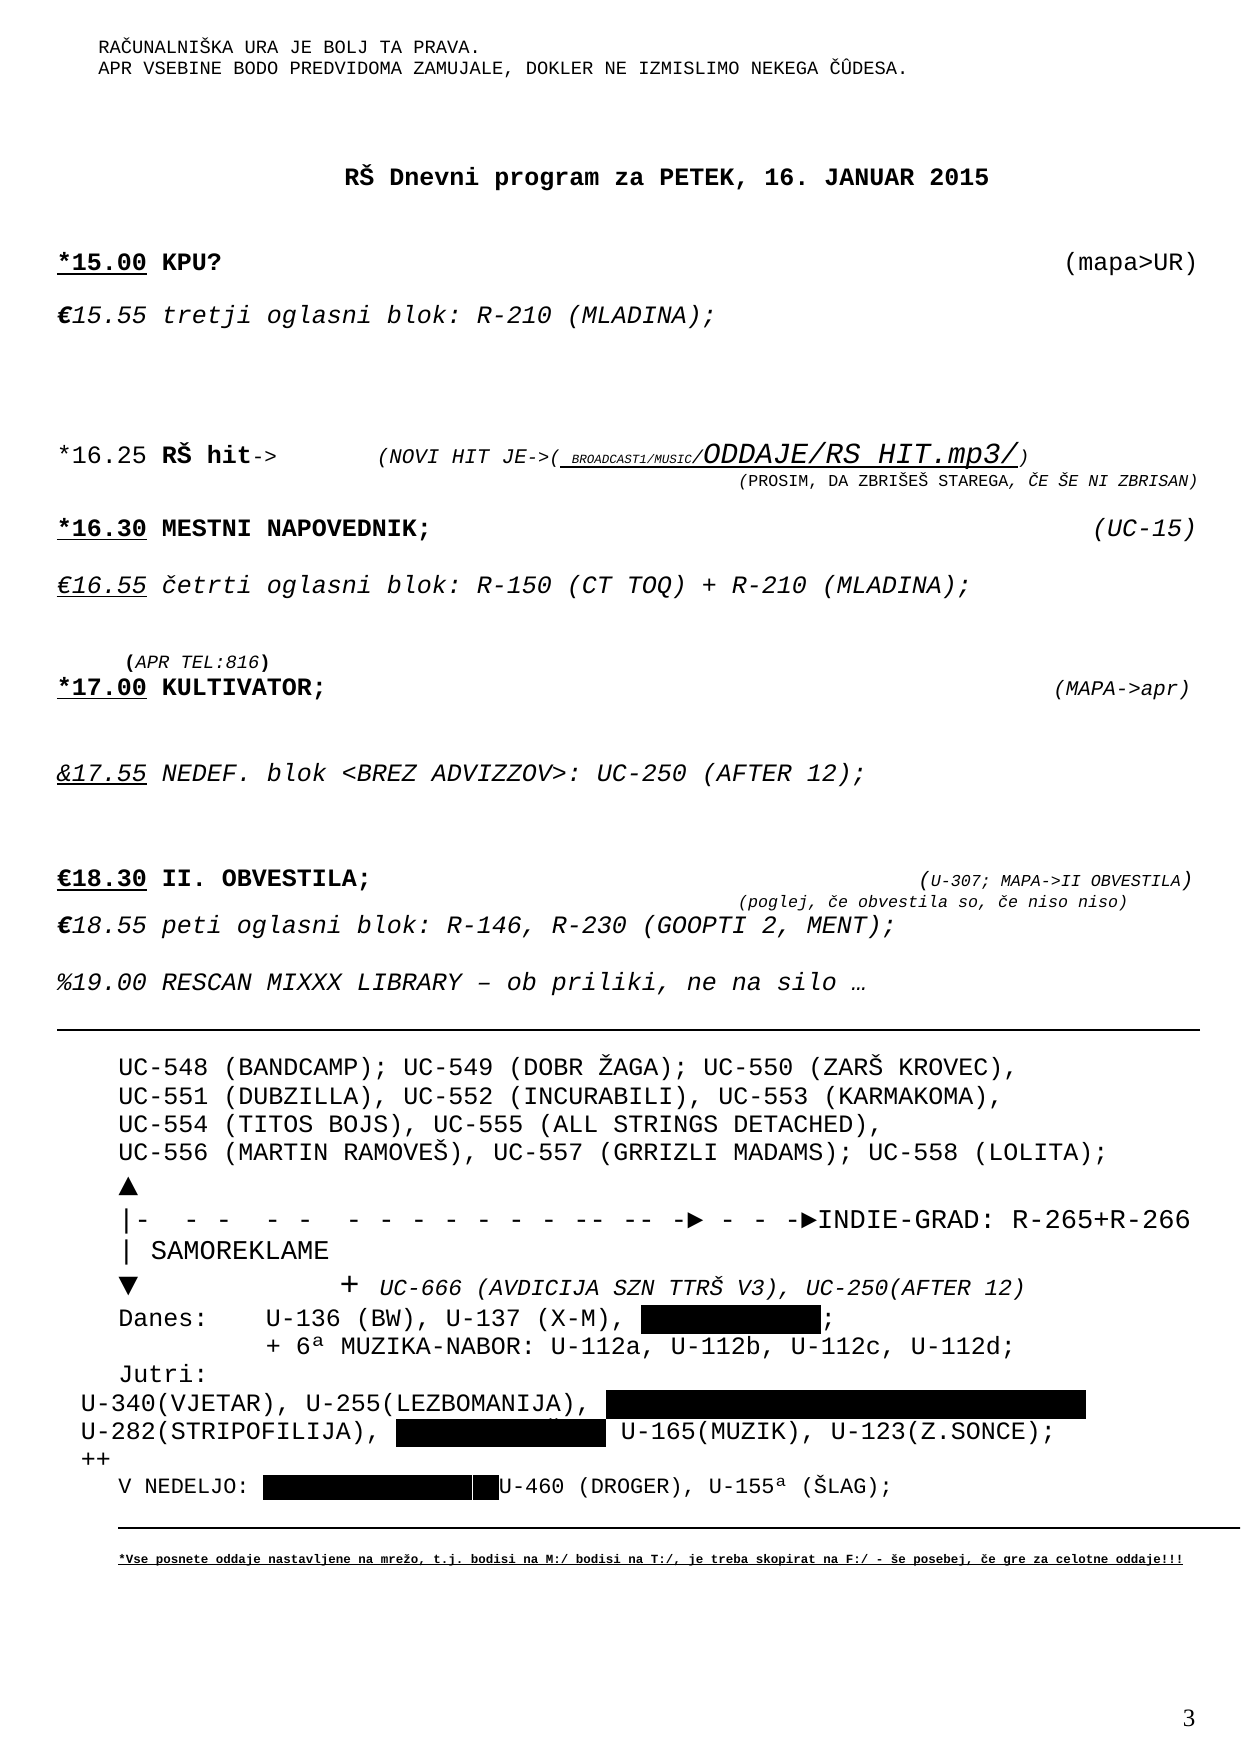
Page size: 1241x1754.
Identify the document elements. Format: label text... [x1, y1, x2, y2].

text *Vse posnete oddaje nastavljene na mrežo, t.j. bodisi na M:/ bodisi na T:/, je treba skopirat na F:/ - še posebej, če gre za celotne oddaje!!! [118, 1553, 1240, 1567]
text RAČUNALNIŠKA URA JE BOLJ TA PRAVA. [98, 37, 1240, 59]
text *17.00 KULTIVATOR; (MAPA->apr) [57, 674, 1200, 703]
text (poglej, če obvestila so, če niso niso) [45, 894, 1240, 913]
text &17.55 NEDEF. blok <BREZ ADVIZZOV>: UC-250 (AFTER 12); [57, 760, 1200, 788]
text |- - - - - - - - - - - - -- -- -► - - -►INDIE-GRAD: R-265+R-266 [118, 1206, 1200, 1237]
text U-340(VJETAR), U-255(LEZBOMANIJA), U-202(SEKTOR Ž), U-353(KLOPCA), [81, 1390, 1240, 1419]
text *15.00 KPU? (mapa>UR) [57, 250, 1200, 278]
text UC-548 (BANDCAMP); UC-549 (DOBR ŽAGA); UC-550 (ZARŠ KROVEC), [118, 1055, 1240, 1083]
text Jutri: [118, 1362, 1240, 1390]
text €15.55 tretji oglasni blok: R-210 (MLADINA); [57, 302, 1200, 331]
text RŠ Dnevni program za PETEK, 16. JANUAR 2015 [133, 165, 1200, 193]
text €18.55 peti oglasni blok: R-146, R-230 (GOOPTI 2, MENT); [57, 913, 1200, 941]
text %19.00 RESCAN MIXXX LIBRARY – ob priliki, ne na silo … [57, 969, 1200, 998]
text *16.30 MESTNI NAPOVEDNIK; (UC-15) [57, 515, 1200, 544]
text U-282(STRIPOFILIJA), U-212(LETEČI); U-165(MUZIK), U-123(Z.SONCE); [81, 1419, 1240, 1447]
text (PROSIM, DA ZBRIŠEŠ STAREGA, ČE ŠE NI ZBRISAN) [57, 472, 1200, 491]
text UC-556 (MARTIN RAMOVEŠ), UC-557 (GRRIZLI MADAMS); UC-558 (LOLITA); [118, 1140, 1240, 1168]
text UC-554 (TITOS BOJS), UC-555 (ALL STRINGS DETACHED), [118, 1112, 1240, 1140]
text + 6ª MUZIKA-NABOR: U-112a, U-112b, U-112c, U-112d; [192, 1334, 1200, 1362]
text UC-551 (DUBZILLA), UC-552 (INCURABILI), UC-553 (KARMAKOMA), [118, 1083, 1240, 1112]
text V NEDELJO: U-325 (KONTROLA); U-460 (DROGER), U-155ª (ŠLAG); [118, 1475, 1240, 1500]
text (APR TEL:816) [57, 653, 1200, 674]
text APR VSEBINE BODO PREDVIDOMA ZAMUJALE, DOKLER NE IZMISLIMO NEKEGA ČÛDESA. [98, 59, 1240, 80]
text *16.25 RŠ hit-> (NOVI HIT JE->( BROADCAST1/MUSIC/ODDAJE/RS HIT.mp3/) [57, 439, 1200, 472]
text €18.30 II. OBVESTILA; (U-307; MAPA->II OBVESTILA) [57, 866, 1200, 894]
text €16.55 četrti oglasni blok: R-150 (CT TOQ) + R-210 (MLADINA); [57, 572, 1200, 601]
text ▲ [118, 1168, 1200, 1206]
text Danes: U-136 (BW), U-137 (X-M), U-156 (FFWD); [118, 1305, 1240, 1334]
text ▼ + UC-666 (AVDICIJA SZN TTRŠ V3), UC-250(AFTER 12) [118, 1267, 1227, 1305]
text | SAMOREKLAME [118, 1237, 1200, 1267]
text ++ [81, 1447, 1240, 1475]
